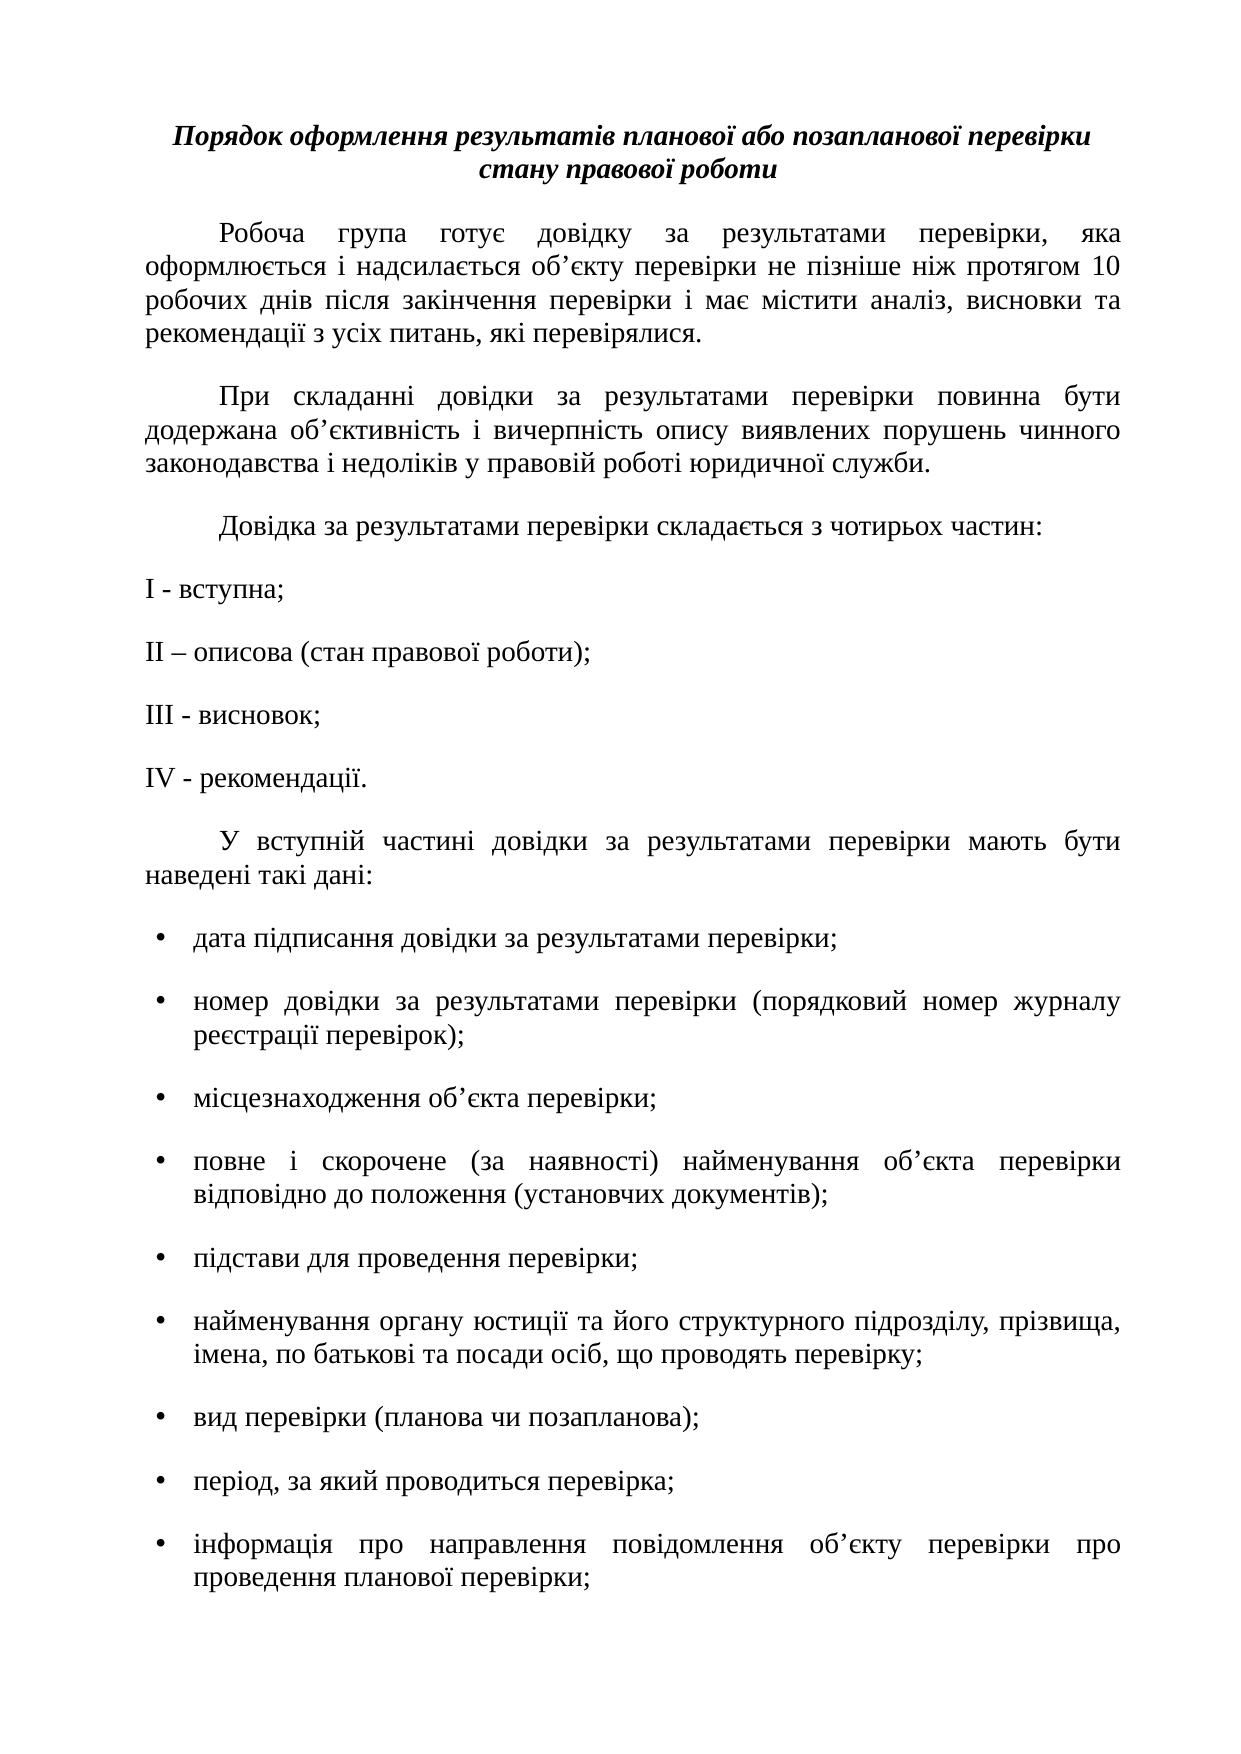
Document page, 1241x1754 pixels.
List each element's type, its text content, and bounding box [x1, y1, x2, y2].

list місцезнаходження об’єкта перевірки; [156, 1080, 1122, 1113]
list номер довідки за результатами перевірки (порядковий номер журналу реєстрації перевірок); [156, 983, 1122, 1050]
text III - висновок; [145, 697, 1122, 731]
list найменування органу юстиції та його структурного підрозділу, прізвища, імена, по батькові та посади осіб, що проводять перевірку; [156, 1303, 1122, 1370]
list період, за який проводиться перевірка; [156, 1463, 1122, 1496]
text IV - рекомендації. [145, 761, 1122, 794]
text При складанні довідки за результатами перевірки повинна бути додержана об’єктивність і вичерпність опису виявлених порушень чинного законодавства і недоліків у правовій роботі юридичної служби. [145, 378, 1122, 479]
list підстави для проведення перевірки; [156, 1240, 1122, 1273]
text II – описова (стан правової роботи); [145, 634, 1122, 668]
list повне і скорочене (за наявності) найменування об’єкта перевірки відповідно до положення (установчих документів); [156, 1143, 1122, 1210]
text У вступній частині довідки за результатами перевірки мають бути наведені такі дані: [145, 823, 1122, 891]
list дата підписання довідки за результатами перевірки; [156, 920, 1122, 954]
list інформація про направлення повідомлення об’єкту перевірки про проведення планової перевірки; [156, 1526, 1122, 1593]
text Довідка за результатами перевірки складається з чотирьох частин: [145, 508, 1122, 542]
list вид перевірки (планова чи позапланова); [156, 1399, 1122, 1433]
text Порядок оформлення результатів планової або позапланової перевірки стану правової роботи [145, 118, 1122, 185]
text Робоча група готує довідку за результатами перевірки, яка оформлюється і надсилається об’єкту перевірки не пізніше ніж протягом 10 робочих днів після закінчення перевірки і має містити аналіз, висновки та рекомендації з усіх питань, які перевірялися. [145, 215, 1122, 349]
text I - вступна; [145, 571, 1122, 605]
